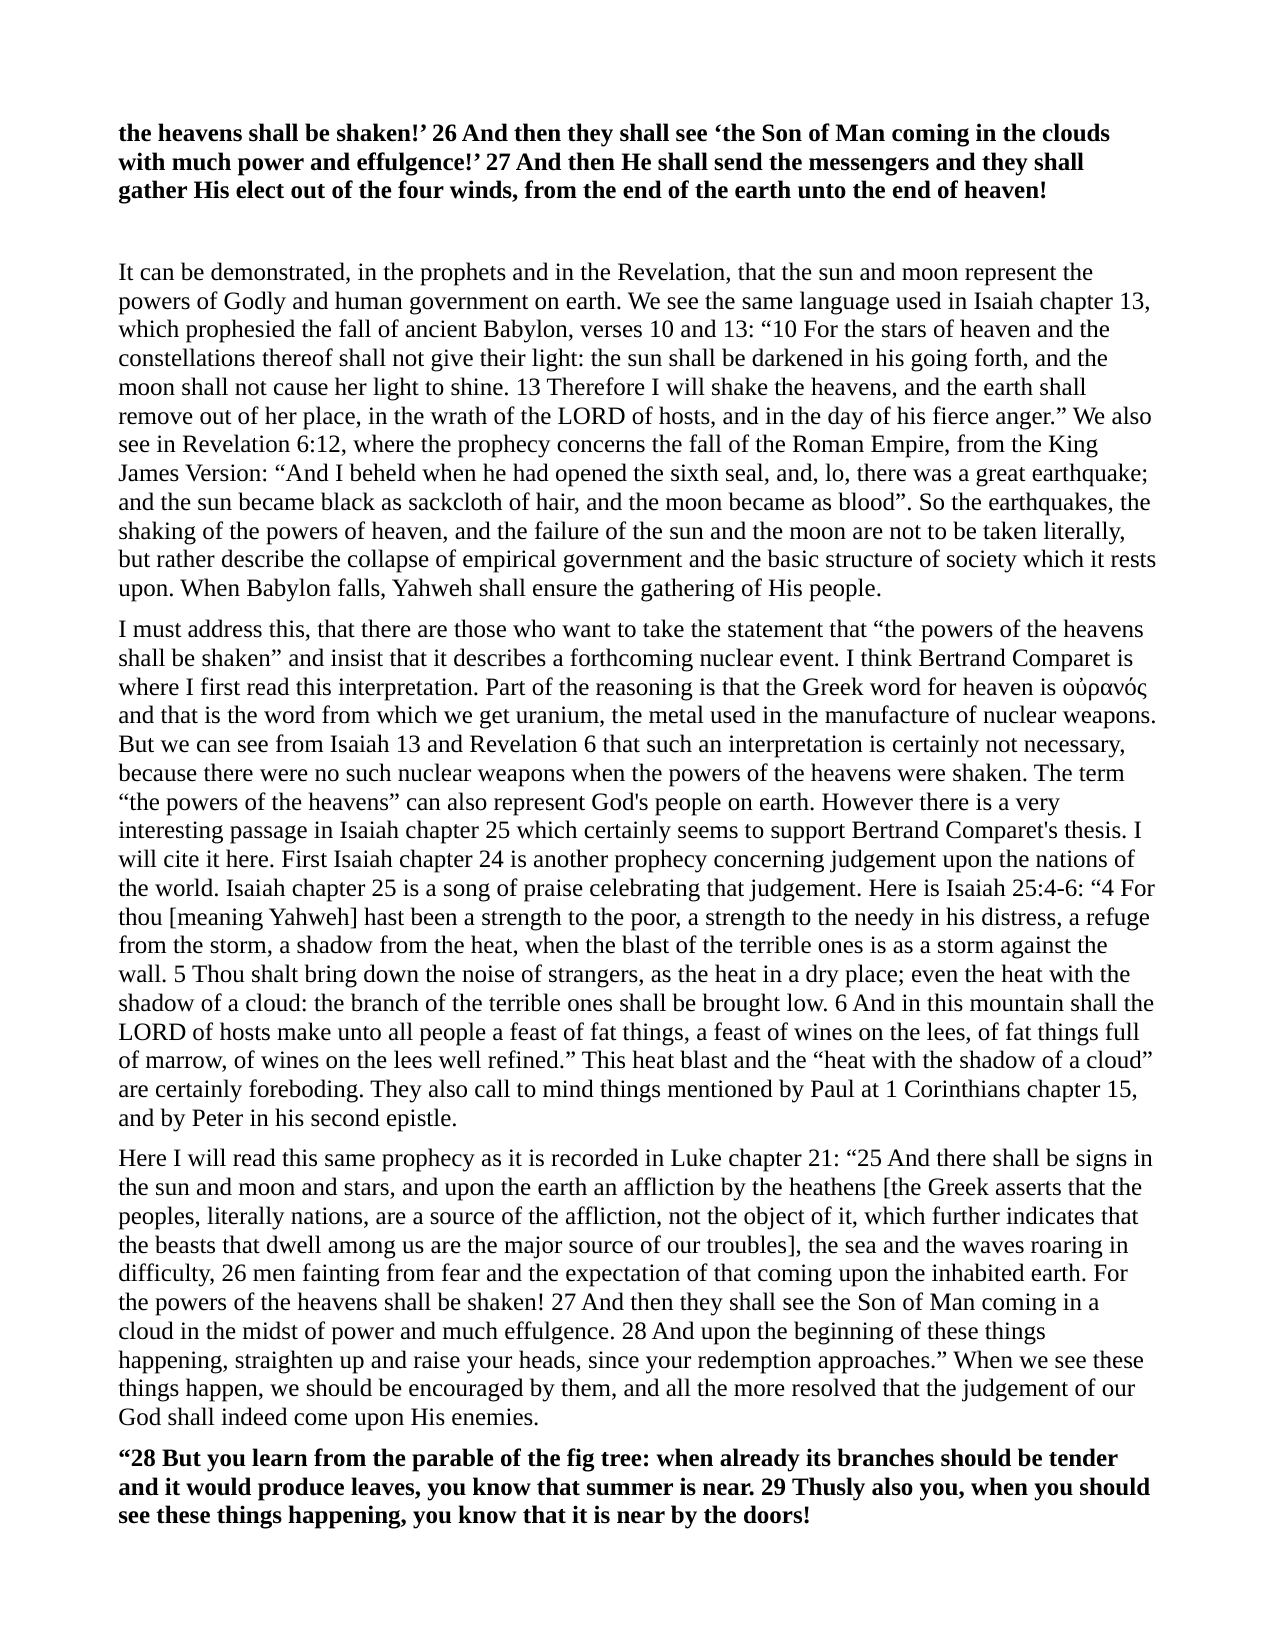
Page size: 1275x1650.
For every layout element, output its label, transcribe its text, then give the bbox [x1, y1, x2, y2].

text Here I will read this same prophecy as it is recorded in Luke chapter 21: “25 And there shall be signs in the sun and moon and stars, and upon the earth an affliction by the heathens [the Greek asserts that the peoples, literally nations, are a source of the affliction, not the object of it, which further indicates that the beasts that dwell among us are the major source of our troubles], the sea and the waves roaring in difficulty, 26 men fainting from fear and the expectation of that coming upon the inhabited earth. For the powers of the heavens shall be shaken! 27 And then they shall see the Son of Man coming in a cloud in the midst of power and much effulgence. 28 And upon the beginning of these things happening, straighten up and raise your heads, since your redemption approaches.” When we see these things happen, we should be encouraged by them, and all the more resolved that the judgement of our God shall indeed come upon His enemies. [118, 1143, 1157, 1431]
text “28 But you learn from the parable of the fig tree: when already its branches should be tender and it would produce leaves, you know that summer is near. 29 Thusly also you, when you should see these things happening, you know that it is near by the doors! [118, 1443, 1157, 1529]
text It can be demonstrated, in the prophets and in the Revelation, that the sun and moon represent the powers of Godly and human government on earth. We see the same language used in Isaiah chapter 13, which prophesied the fall of ancient Babylon, verses 10 and 13: “10 For the stars of heaven and the constellations thereof shall not give their light: the sun shall be darkened in his going forth, and the moon shall not cause her light to shine. 13 Therefore I will shake the heavens, and the earth shall remove out of her place, in the wrath of the LORD of hosts, and in the day of his fierce anger.” We also see in Revelation 6:12, where the prophecy concerns the fall of the Roman Empire, from the King James Version: “And I beheld when he had opened the sixth seal, and, lo, there was a great earthquake; and the sun became black as sackcloth of hair, and the moon became as blood”. So the earthquakes, the shaking of the powers of heaven, and the failure of the sun and the moon are not to be taken literally, but rather describe the collapse of empirical government and the basic structure of society which it rests upon. When Babylon falls, Yahweh shall ensure the gathering of His people. [118, 257, 1157, 602]
text I must address this, that there are those who want to take the statement that “the powers of the heavens shall be shaken” and insist that it describes a forthcoming nuclear event. I think Bertrand Comparet is where I first read this interpretation. Part of the reasoning is that the Greek word for heaven is οὐρανός and that is the word from which we get uranium, the metal used in the manufacture of nuclear weapons. But we can see from Isaiah 13 and Revelation 6 that such an interpretation is certainly not necessary, because there were no such nuclear weapons when the powers of the heavens were shaken. The term “the powers of the heavens” can also represent God's people on earth. However there is a very interesting passage in Isaiah chapter 25 which certainly seems to support Bertrand Comparet's thesis. I will cite it here. First Isaiah chapter 24 is another prophecy concerning judgement upon the nations of the world. Isaiah chapter 25 is a song of praise celebrating that judgement. Here is Isaiah 25:4-6: “4 For thou [meaning Yahweh] hast been a strength to the poor, a strength to the needy in his distress, a refuge from the storm, a shadow from the heat, when the blast of the terrible ones is as a storm against the wall. 5 Thou shalt bring down the noise of strangers, as the heat in a dry place; even the heat with the shadow of a cloud: the branch of the terrible ones shall be brought low. 6 And in this mountain shall the LORD of hosts make unto all people a feast of fat things, a feast of wines on the lees, of fat things full of marrow, of wines on the lees well refined.” This heat blast and the “heat with the shadow of a cloud” are certainly foreboding. They also call to mind things mentioned by Paul at 1 Corinthians chapter 15, and by Peter in his second epistle. [118, 614, 1157, 1132]
text the heavens shall be shaken!’ 26 And then they shall see ‘the Son of Man coming in the clouds with much power and effulgence!’ 27 And then He shall send the messengers and they shall gather His elect out of the four winds, from the end of the earth unto the end of heaven! [118, 118, 1157, 204]
